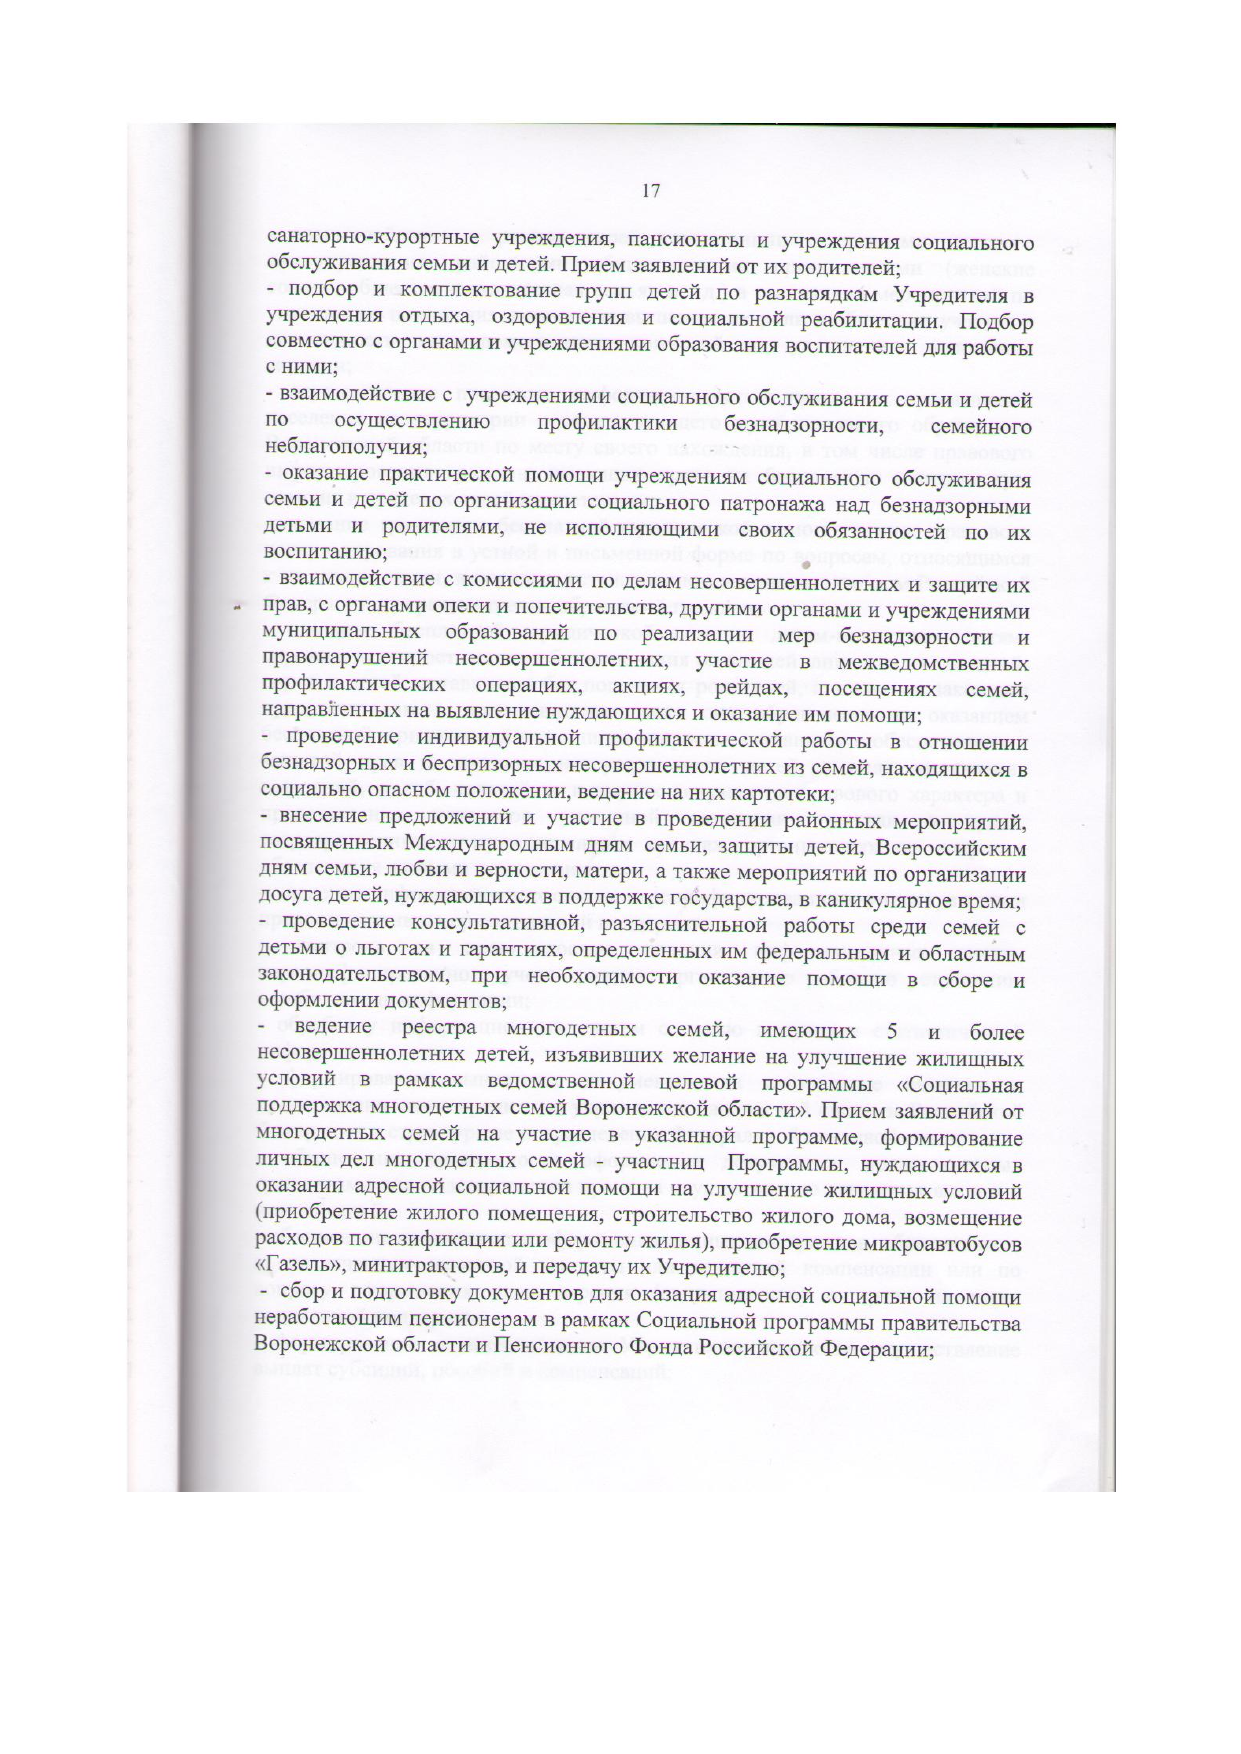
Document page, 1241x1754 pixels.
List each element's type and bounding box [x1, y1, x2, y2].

picture [118, 118, 1122, 1496]
